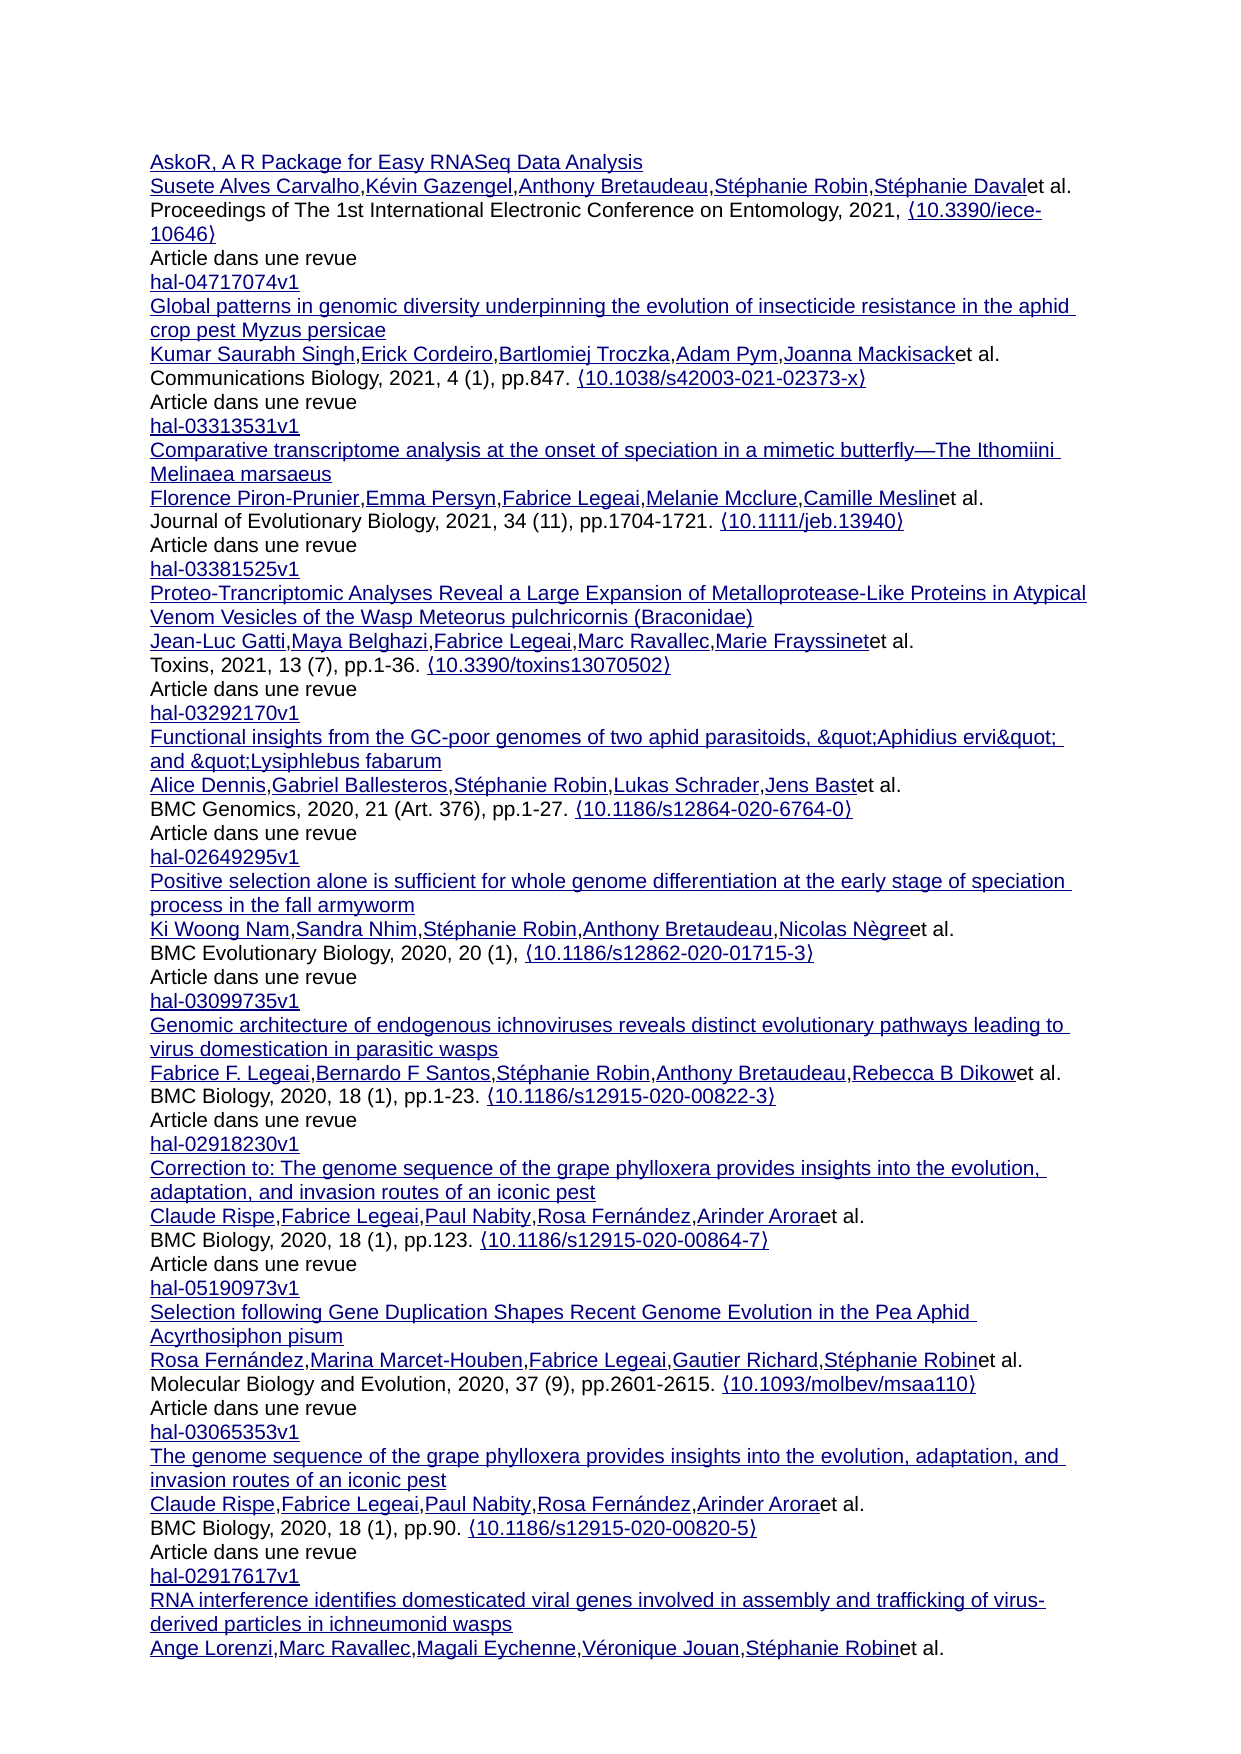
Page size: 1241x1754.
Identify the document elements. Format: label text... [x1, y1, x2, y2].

table_cell RNA interference identifies domesticated viral genes involved in assembly and trafficking of virus-derived particles in ichneumonid wasps Ange Lorenzi,Marc Ravallec,Magali Eychenne,Véronique Jouan,Stéphanie Robinet al. [150, 1588, 1090, 1659]
table_cell Genomic architecture of endogenous ichnoviruses reveals distinct evolutionary pathways leading to virus domestication in parasitic wasps Fabrice F. Legeai,Bernardo F Santos,Stéphanie Robin,Anthony Bretaudeau,Rebecca B Dikowet al. BMC Biology, 2020, 18 (1), pp.1-23. ⟨10.1186/s12915-020-00822-3⟩ Article dans une revue hal-02918230v1 [150, 1013, 1090, 1156]
table_cell Positive selection alone is sufficient for whole genome differentiation at the early stage of speciation process in the fall armyworm Ki Woong Nam,Sandra Nhim,Stéphanie Robin,Anthony Bretaudeau,Nicolas Nègreet al. BMC Evolutionary Biology, 2020, 20 (1), ⟨10.1186/s12862-020-01715-3⟩ Article dans une revue hal-03099735v1 [150, 869, 1090, 1012]
table_cell Functional insights from the GC-poor genomes of two aphid parasitoids, &quot;Aphidius ervi&quot; and &quot;Lysiphlebus fabarum Alice Dennis,Gabriel Ballesteros,Stéphanie Robin,Lukas Schrader,Jens Bastet al. BMC Genomics, 2020, 21 (Art. 376), pp.1-27. ⟨10.1186/s12864-020-6764-0⟩ Article dans une revue hal-02649295v1 [150, 725, 1090, 869]
table_cell The genome sequence of the grape phylloxera provides insights into the evolution, adaptation, and invasion routes of an iconic pest Claude Rispe,Fabrice Legeai,Paul Nabity,Rosa Fernández,Arinder Aroraet al. BMC Biology, 2020, 18 (1), pp.90. ⟨10.1186/s12915-020-00820-5⟩ Article dans une revue hal-02917617v1 [150, 1444, 1090, 1587]
table_cell Comparative transcriptome analysis at the onset of speciation in a mimetic butterfly—The Ithomiini Melinaea marsaeus Florence Piron-Prunier,Emma Persyn,Fabrice Legeai,Melanie Mcclure,Camille Meslinet al. Journal of Evolutionary Biology, 2021, 34 (11), pp.1704-1721. ⟨10.1111/jeb.13940⟩ Article dans une revue hal-03381525v1 [150, 438, 1090, 581]
table_cell Correction to: The genome sequence of the grape phylloxera provides insights into the evolution, adaptation, and invasion routes of an iconic pest Claude Rispe,Fabrice Legeai,Paul Nabity,Rosa Fernández,Arinder Aroraet al. BMC Biology, 2020, 18 (1), pp.123. ⟨10.1186/s12915-020-00864-7⟩ Article dans une revue hal-05190973v1 [150, 1156, 1090, 1300]
table_cell Global patterns in genomic diversity underpinning the evolution of insecticide resistance in the aphid crop pest Myzus persicae Kumar Saurabh Singh,Erick Cordeiro,Bartlomiej Troczka,Adam Pym,Joanna Mackisacket al. Communications Biology, 2021, 4 (1), pp.847. ⟨10.1038/s42003-021-02373-x⟩ Article dans une revue hal-03313531v1 [150, 294, 1090, 437]
table_cell AskoR, A R Package for Easy RNASeq Data Analysis Susete Alves Carvalho,Kévin Gazengel,Anthony Bretaudeau,Stéphanie Robin,Stéphanie Davalet al. Proceedings of The 1st International Electronic Conference on Entomology, 2021, ⟨10.3390/iece-10646⟩ Article dans une revue hal-04717074v1 [150, 150, 1090, 294]
table_cell Selection following Gene Duplication Shapes Recent Genome Evolution in the Pea Aphid Acyrthosiphon pisum Rosa Fernández,Marina Marcet-Houben,Fabrice Legeai,Gautier Richard,Stéphanie Robinet al. Molecular Biology and Evolution, 2020, 37 (9), pp.2601-2615. ⟨10.1093/molbev/msaa110⟩ Article dans une revue hal-03065353v1 [150, 1300, 1090, 1444]
table_cell Proteo-Trancriptomic Analyses Reveal a Large Expansion of Metalloprotease-Like Proteins in Atypical Venom Vesicles of the Wasp Meteorus pulchricornis (Braconidae) Jean-Luc Gatti,Maya Belghazi,Fabrice Legeai,Marc Ravallec,Marie Frayssinetet al. Toxins, 2021, 13 (7), pp.1-36. ⟨10.3390/toxins13070502⟩ Article dans une revue hal-03292170v1 [150, 581, 1090, 725]
